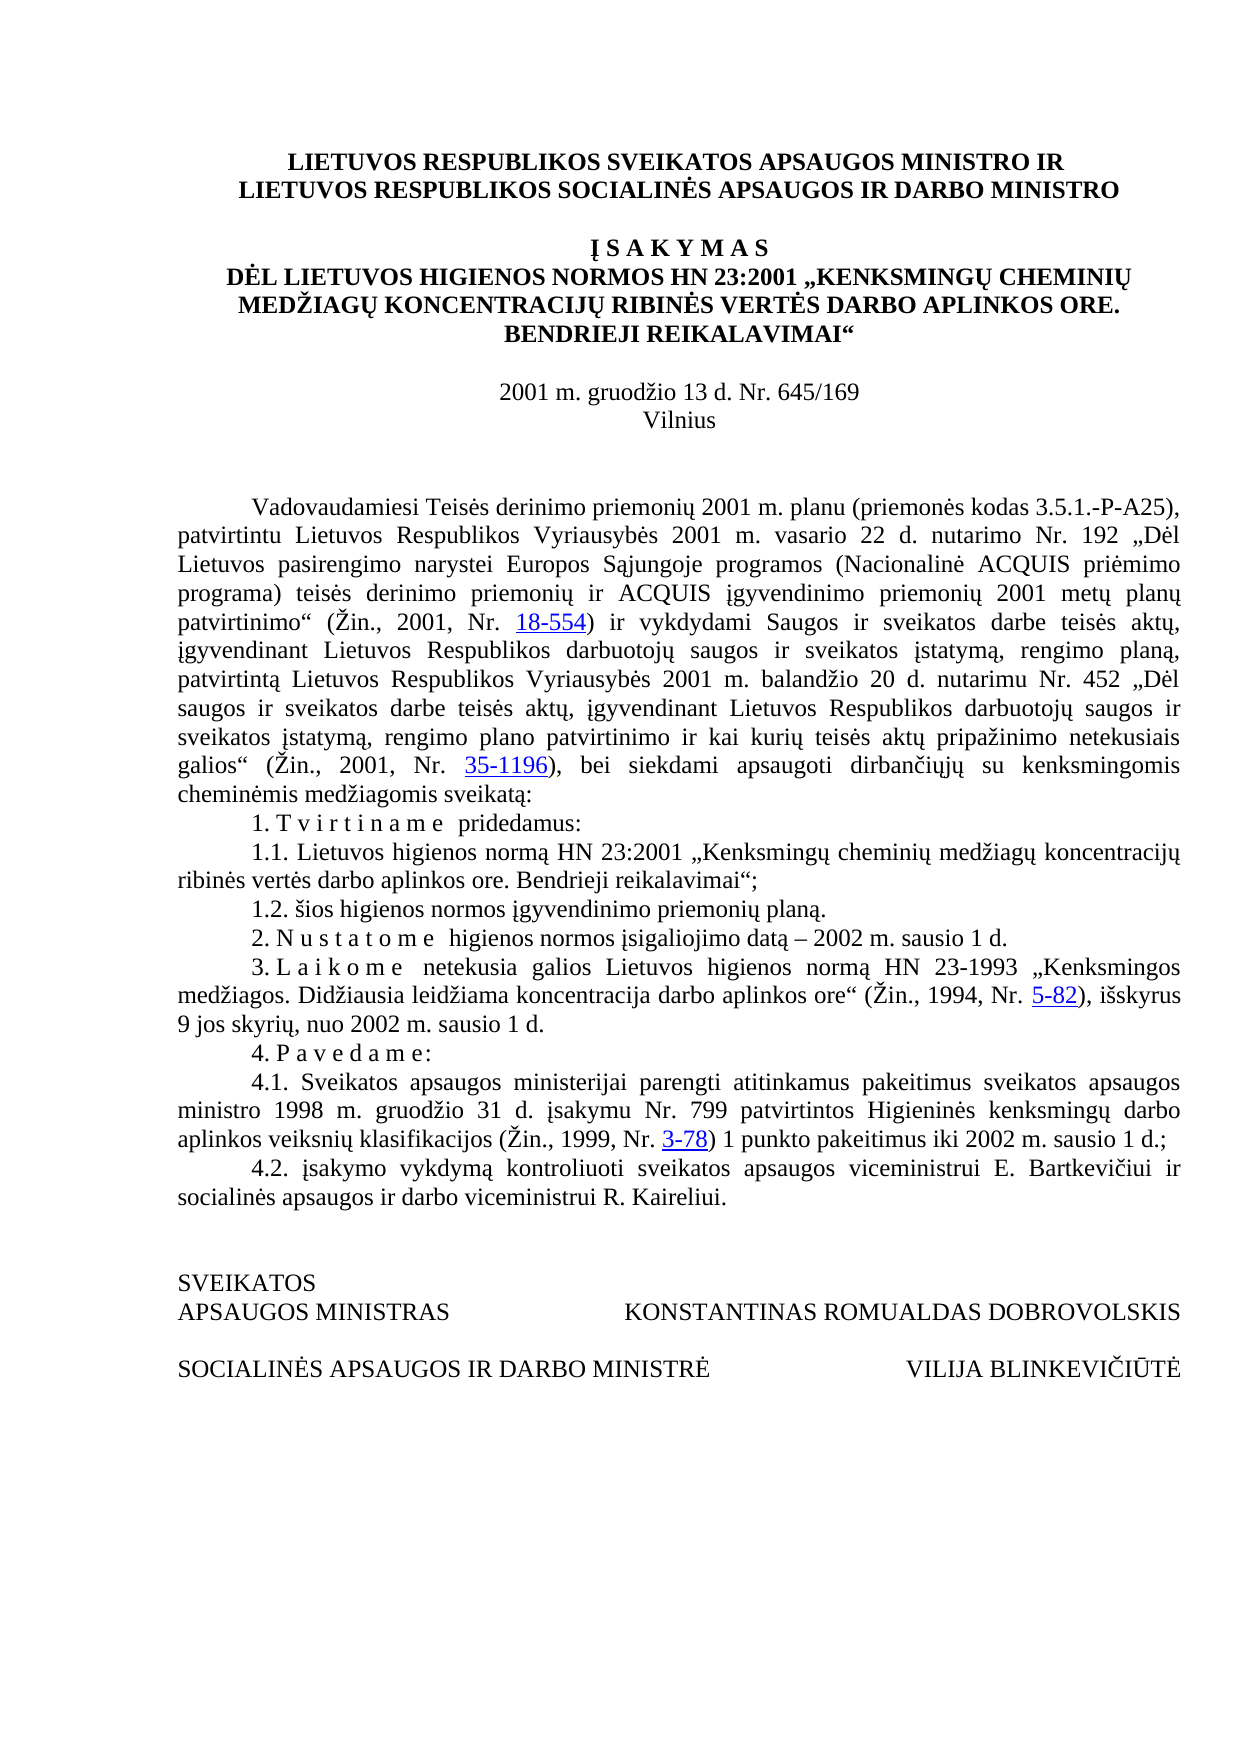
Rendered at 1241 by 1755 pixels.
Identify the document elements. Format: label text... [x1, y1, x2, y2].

text SOCIALINĖS APSAUGOS IR DARBO MINISTRĖ VILIJA BLINKEVIČIŪTĖ [177, 1354, 1181, 1383]
text LIETUVOS RESPUBLIKOS SVEIKATOS APSAUGOS MINISTRO IR [177, 147, 1181, 176]
text 1.1. Lietuvos higienos normą HN 23:2001 „Kenksmingų cheminių medžiagų koncentracijų ribinės vertės darbo aplinkos ore. Bendrieji reikalavimai“; [177, 837, 1181, 894]
text 2.Nustatome higienos normos įsigaliojimo datą – 2002 m. sausio 1 d. [177, 923, 1181, 952]
text 1.Tvirtiname pridedamus: [177, 808, 1181, 837]
text 4.Pavedame: [177, 1038, 1181, 1067]
text 4.2. įsakymo vykdymą kontroliuoti sveikatos apsaugos viceministrui E. Bartkevičiui ir socialinės apsaugos ir darbo viceministrui R. Kaireliui. [177, 1153, 1181, 1211]
text DĖL LIETUVOS HIGIENOS NORMOS HN 23:2001 „KENKSMINGŲ CHEMINIŲ MEDŽIAGŲ KONCENTRACIJŲ RIBINĖS VERTĖS DARBO APLINKOS ORE. BENDRIEJI REIKALAVIMAI“ [177, 262, 1181, 348]
text APSAUGOS MINISTRAS KONSTANTINAS ROMUALDAS DOBROVOLSKIS [177, 1297, 1181, 1326]
text 3.Laikome netekusia galios Lietuvos higienos normą HN 23-1993 „Kenksmingos medžiagos. Didžiausia leidžiama koncentracija darbo aplinkos ore“ (Žin., 1994, Nr. 5-82), išskyrus 9 jos skyrių, nuo 2002 m. sausio 1 d. [177, 952, 1181, 1038]
text Vilnius [177, 406, 1181, 434]
text 2001 m. gruodžio 13 d. Nr. 645/169 [177, 377, 1181, 406]
text Į S A K Y M A S [177, 233, 1181, 262]
text SVEIKATOS [177, 1268, 1181, 1297]
text 1.2. šios higienos normos įgyvendinimo priemonių planą. [177, 894, 1181, 923]
text LIETUVOS RESPUBLIKOS SOCIALINĖS APSAUGOS IR DARBO MINISTRO [177, 176, 1181, 204]
text 4.1. Sveikatos apsaugos ministerijai parengti atitinkamus pakeitimus sveikatos apsaugos ministro 1998 m. gruodžio 31 d. įsakymu Nr. 799 patvirtintos Higieninės kenksmingų darbo aplinkos veiksnių klasifikacijos (Žin., 1999, Nr. 3-78) 1 punkto pakeitimus iki 2002 m. sausio 1 d.; [177, 1067, 1181, 1153]
text Vadovaudamiesi Teisės derinimo priemonių 2001 m. planu (priemonės kodas 3.5.1.-P-A25), patvirtintu Lietuvos Respublikos Vyriausybės 2001 m. vasario 22 d. nutarimo Nr. 192 „Dėl Lietuvos pasirengimo narystei Europos Sąjungoje programos (Nacionalinė ACQUIS priėmimo programa) teisės derinimo priemonių ir acquis įgyvendinimo priemonių 2001 metų planų patvirtinimo“ (Žin., 2001, Nr. 18-554) ir vykdydami Saugos ir sveikatos darbe teisės aktų, įgyvendinant Lietuvos Respublikos darbuotojų saugos ir sveikatos įstatymą, rengimo planą, patvirtintą Lietuvos Respublikos Vyriausybės 2001 m. balandžio 20 d. nutarimu Nr. 452 „Dėl saugos ir sveikatos darbe teisės aktų, įgyvendinant Lietuvos Respublikos darbuotojų saugos ir sveikatos įstatymą, rengimo plano patvirtinimo ir kai kurių teisės aktų pripažinimo netekusiais galios“ (Žin., 2001, Nr. 35-1196), bei siekdami apsaugoti dirbančiųjų su kenksmingomis cheminėmis medžiagomis sveikatą: [177, 492, 1181, 808]
